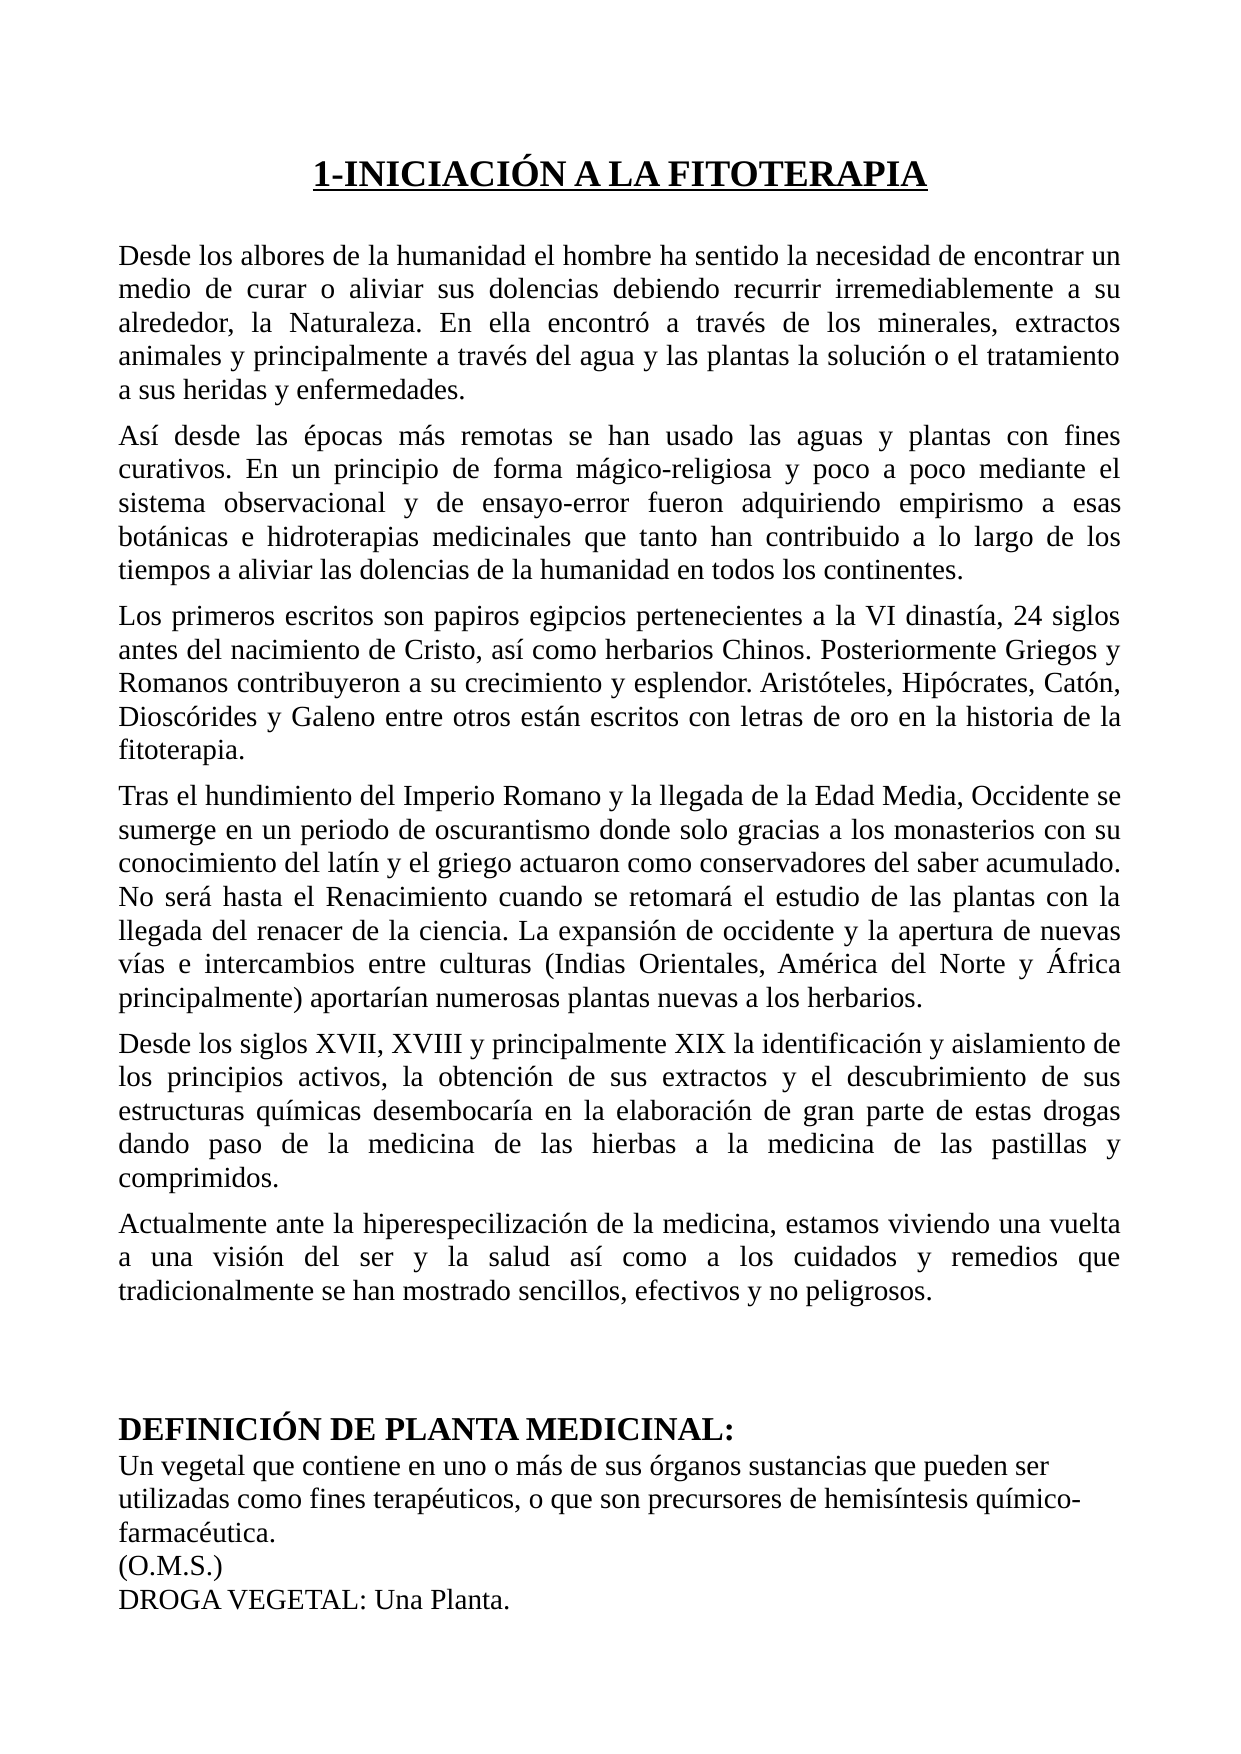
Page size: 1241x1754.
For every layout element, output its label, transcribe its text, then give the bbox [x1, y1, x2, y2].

text Un vegetal que contiene en uno o más de sus órganos sustancias que pueden ser utilizadas como fines terapéuticos, o que son precursores de hemisíntesis químico-farmacéutica. [118, 1448, 1122, 1548]
text DROGA VEGETAL: Una Planta. [118, 1582, 1122, 1616]
text Desde los siglos XVII, XVIII y principalmente XIX la identificación y aislamiento de los principios activos, la obtención de sus extractos y el descubrimiento de sus estructuras químicas desembocaría en la elaboración de gran parte de estas drogas dando paso de la medicina de las hierbas a la medicina de las pastillas y comprimidos. [118, 1026, 1122, 1193]
text DEFINICIÓN DE PLANTA MEDICINAL: [118, 1409, 1122, 1448]
subtitle 1-INICIACIÓN A LA FITOTERAPIA [118, 152, 1122, 195]
text Actualmente ante la hiperespecilización de la medicina, estamos viviendo una vuelta a una visión del ser y la salud así como a los cuidados y remedios que tradicionalmente se han mostrado sencillos, efectivos y no peligrosos. [118, 1206, 1122, 1307]
text Así desde las épocas más remotas se han usado las aguas y plantas con fines curativos. En un principio de forma mágico-religiosa y poco a poco mediante el sistema observacional y de ensayo-error fueron adquiriendo empirismo a esas botánicas e hidroterapias medicinales que tanto han contribuido a lo largo de los tiempos a aliviar las dolencias de la humanidad en todos los continentes. [118, 418, 1122, 586]
text Desde los albores de la humanidad el hombre ha sentido la necesidad de encontrar un medio de curar o aliviar sus dolencias debiendo recurrir irremediablemente a su alrededor, la Naturaleza. En ella encontró a través de los minerales, extractos animales y principalmente a través del agua y las plantas la solución o el tratamiento a sus heridas y enfermedades. [118, 238, 1122, 406]
text Los primeros escritos son papiros egipcios pertenecientes a la VI dinastía, 24 siglos antes del nacimiento de Cristo, así como herbarios Chinos. Posteriormente Griegos y Romanos contribuyeron a su crecimiento y esplendor. Aristóteles, Hipócrates, Catón, Dioscórides y Galeno entre otros están escritos con letras de oro en la historia de la fitoterapia. [118, 598, 1122, 766]
text (O.M.S.) [118, 1548, 1122, 1582]
text Tras el hundimiento del Imperio Romano y la llegada de la Edad Media, Occidente se sumerge en un periodo de oscurantismo donde solo gracias a los monasterios con su conocimiento del latín y el griego actuaron como conservadores del saber acumulado. No será hasta el Renacimiento cuando se retomará el estudio de las plantas con la llegada del renacer de la ciencia. La expansión de occidente y la apertura de nuevas vías e intercambios entre culturas (Indias Orientales, América del Norte y África principalmente) aportarían numerosas plantas nuevas a los herbarios. [118, 778, 1122, 1013]
